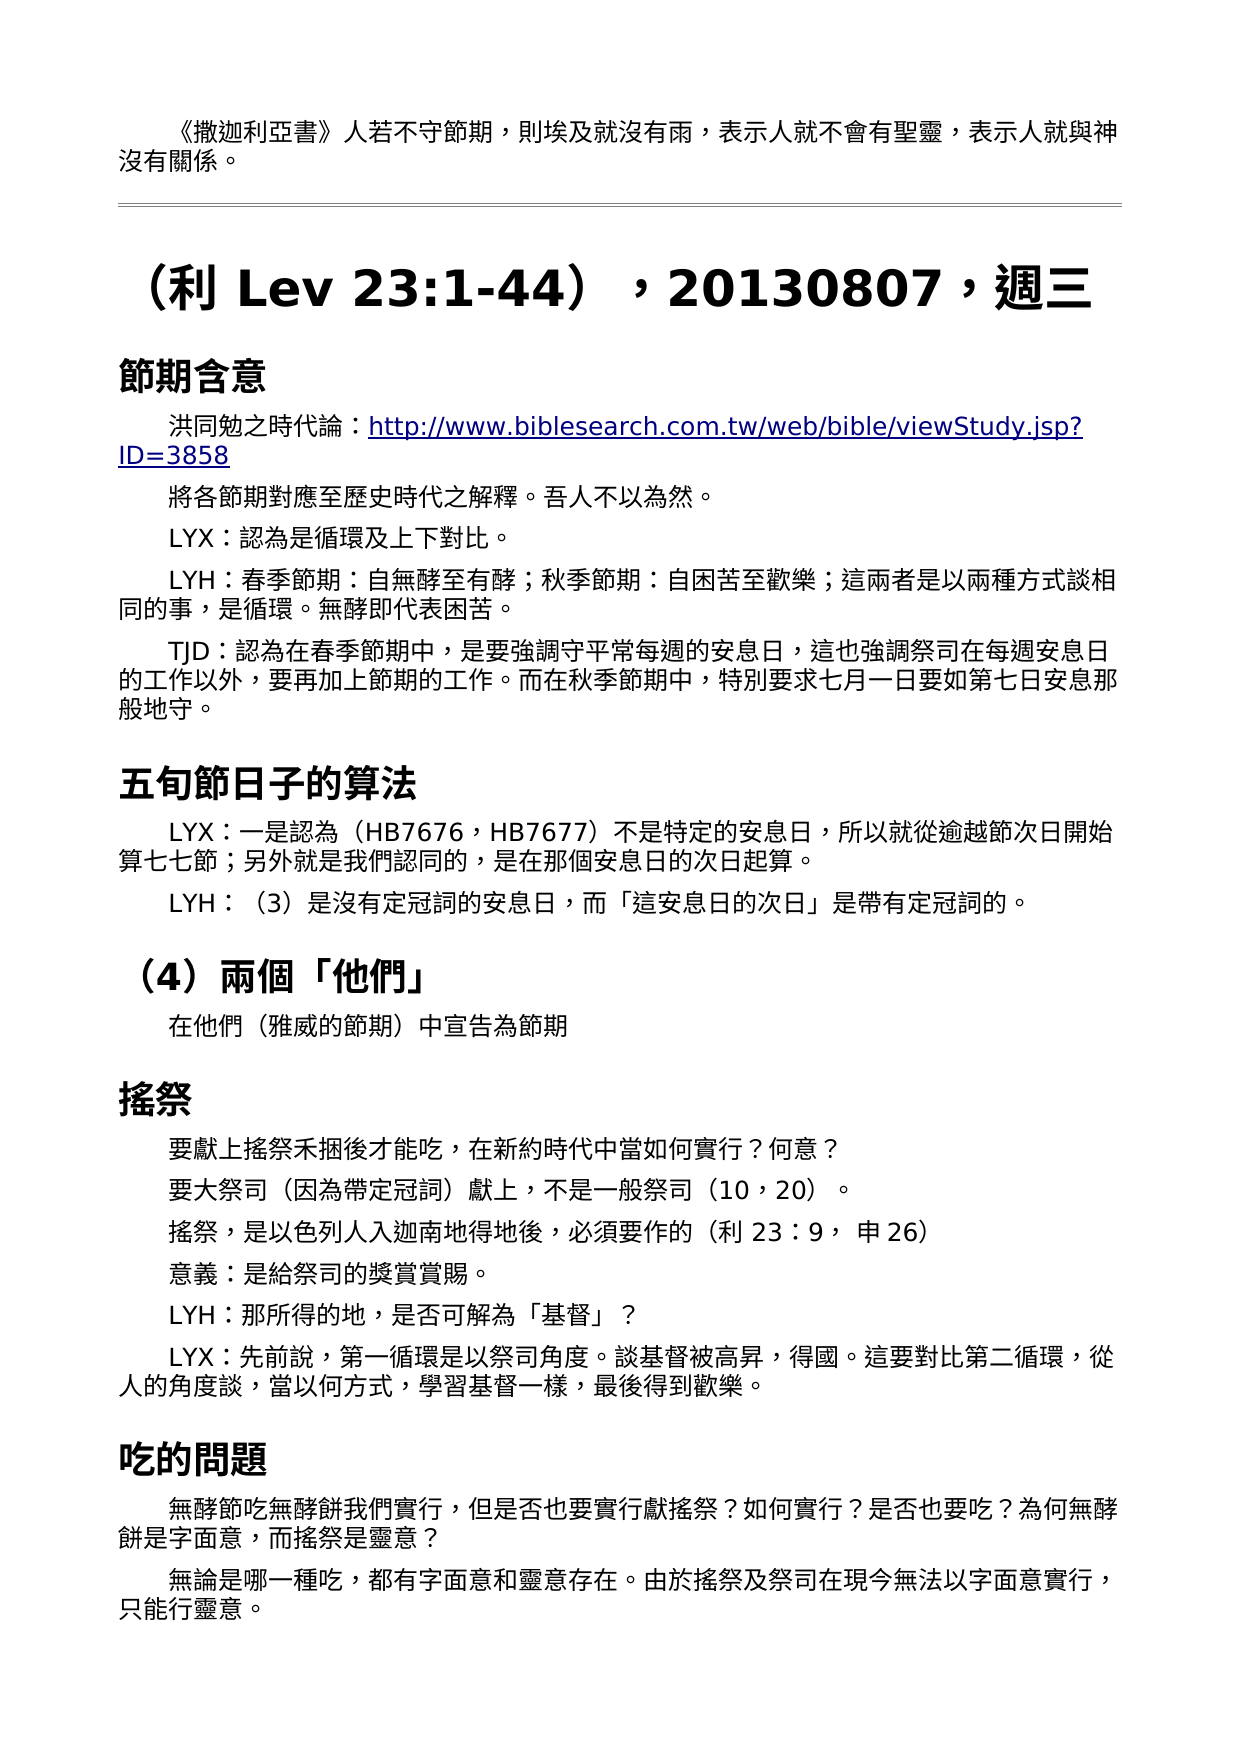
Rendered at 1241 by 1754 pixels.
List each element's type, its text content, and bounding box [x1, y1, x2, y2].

text 無論是哪一種吃，都有字面意和靈意存在。由於搖祭及祭司在現今無法以字面意實行，只能行靈意。 [118, 1566, 1122, 1624]
text LYH：（3）是沒有定冠詞的安息日，而「這安息日的次日」是帶有定冠詞的。 [118, 889, 1122, 918]
subtitle 搖祭 [118, 1079, 1122, 1122]
text 意義：是給祭司的獎賞賞賜。 [118, 1260, 1122, 1289]
text 搖祭，是以色列人入迦南地得地後，必須要作的（利 23：9， 申26） [118, 1218, 1122, 1247]
subtitle 五旬節日子的算法 [118, 762, 1122, 806]
text LYX：先前說，第一循環是以祭司角度。談基督被高昇，得國。這要對比第二循環，從人的角度談，當以何方式，學習基督一樣，最後得到歡樂。 [118, 1343, 1122, 1401]
text 要大祭司（因為帶定冠詞）獻上，不是一般祭司（10，20）。 [118, 1176, 1122, 1206]
subtitle 吃的問題 [118, 1439, 1122, 1483]
text LYX：認為是循環及上下對比。 [118, 525, 1122, 554]
subtitle （4）兩個「他們」 [118, 956, 1122, 999]
text 將各節期對應至歷史時代之解釋。吾人不以為然。 [118, 483, 1122, 512]
text 無酵節吃無酵餅我們實行，但是否也要實行獻搖祭？如何實行？是否也要吃？為何無酵餅是字面意，而搖祭是靈意？ [118, 1495, 1122, 1553]
text LYH：春季節期：自無酵至有酵；秋季節期：自困苦至歡樂；這兩者是以兩種方式談相同的事，是循環。無酵即代表困苦。 [118, 566, 1122, 625]
text 《撒迦利亞書》人若不守節期，則埃及就沒有雨，表示人就不會有聖靈，表示人就與神沒有關係。 [118, 118, 1122, 176]
subtitle （利 Lev 23:1-44），20130807，週三 [118, 260, 1122, 318]
text 洪同勉之時代論：http://www.biblesearch.com.tw/web/bible/viewStudy.jsp?ID=3858 [118, 412, 1122, 471]
subtitle 節期含意 [118, 356, 1122, 400]
text LYX：一是認為（HB7676，HB7677）不是特定的安息日，所以就從逾越節次日開始算七七節；另外就是我們認同的，是在那個安息日的次日起算。 [118, 818, 1122, 877]
text LYH：那所得的地，是否可解為「基督」？ [118, 1301, 1122, 1331]
text TJD：認為在春季節期中，是要強調守平常每週的安息日，這也強調祭司在每週安息日的工作以外，要再加上節期的工作。而在秋季節期中，特別要求七月一日要如第七日安息那般地守。 [118, 637, 1122, 725]
text 要獻上搖祭禾捆後才能吃，在新約時代中當如何實行？何意？ [118, 1135, 1122, 1164]
text 在他們（雅威的節期）中宣告為節期 [118, 1012, 1122, 1041]
